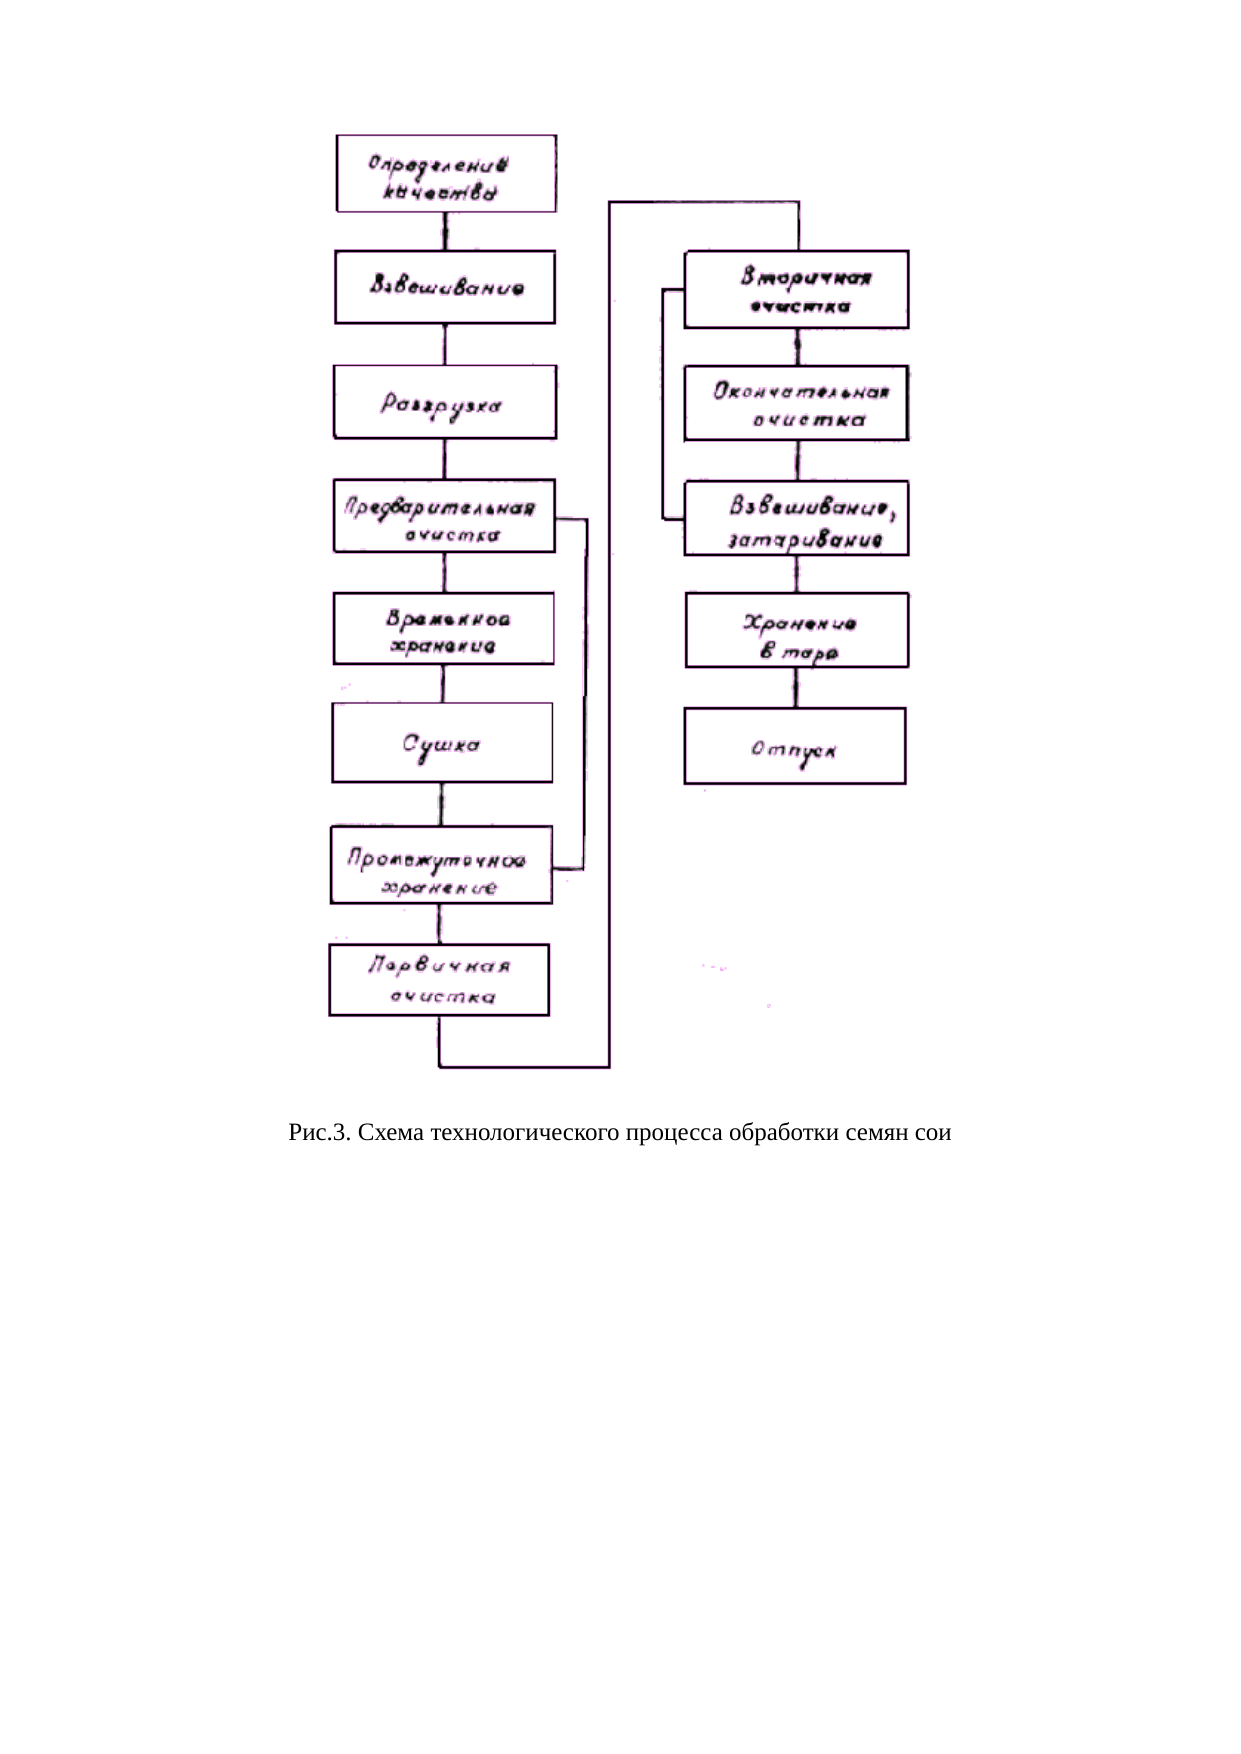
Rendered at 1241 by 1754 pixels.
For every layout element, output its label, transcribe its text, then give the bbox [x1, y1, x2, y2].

text Рис.3. Схема технологического процесса обработки семян сои [118, 1117, 1122, 1146]
picture [324, 127, 916, 1080]
